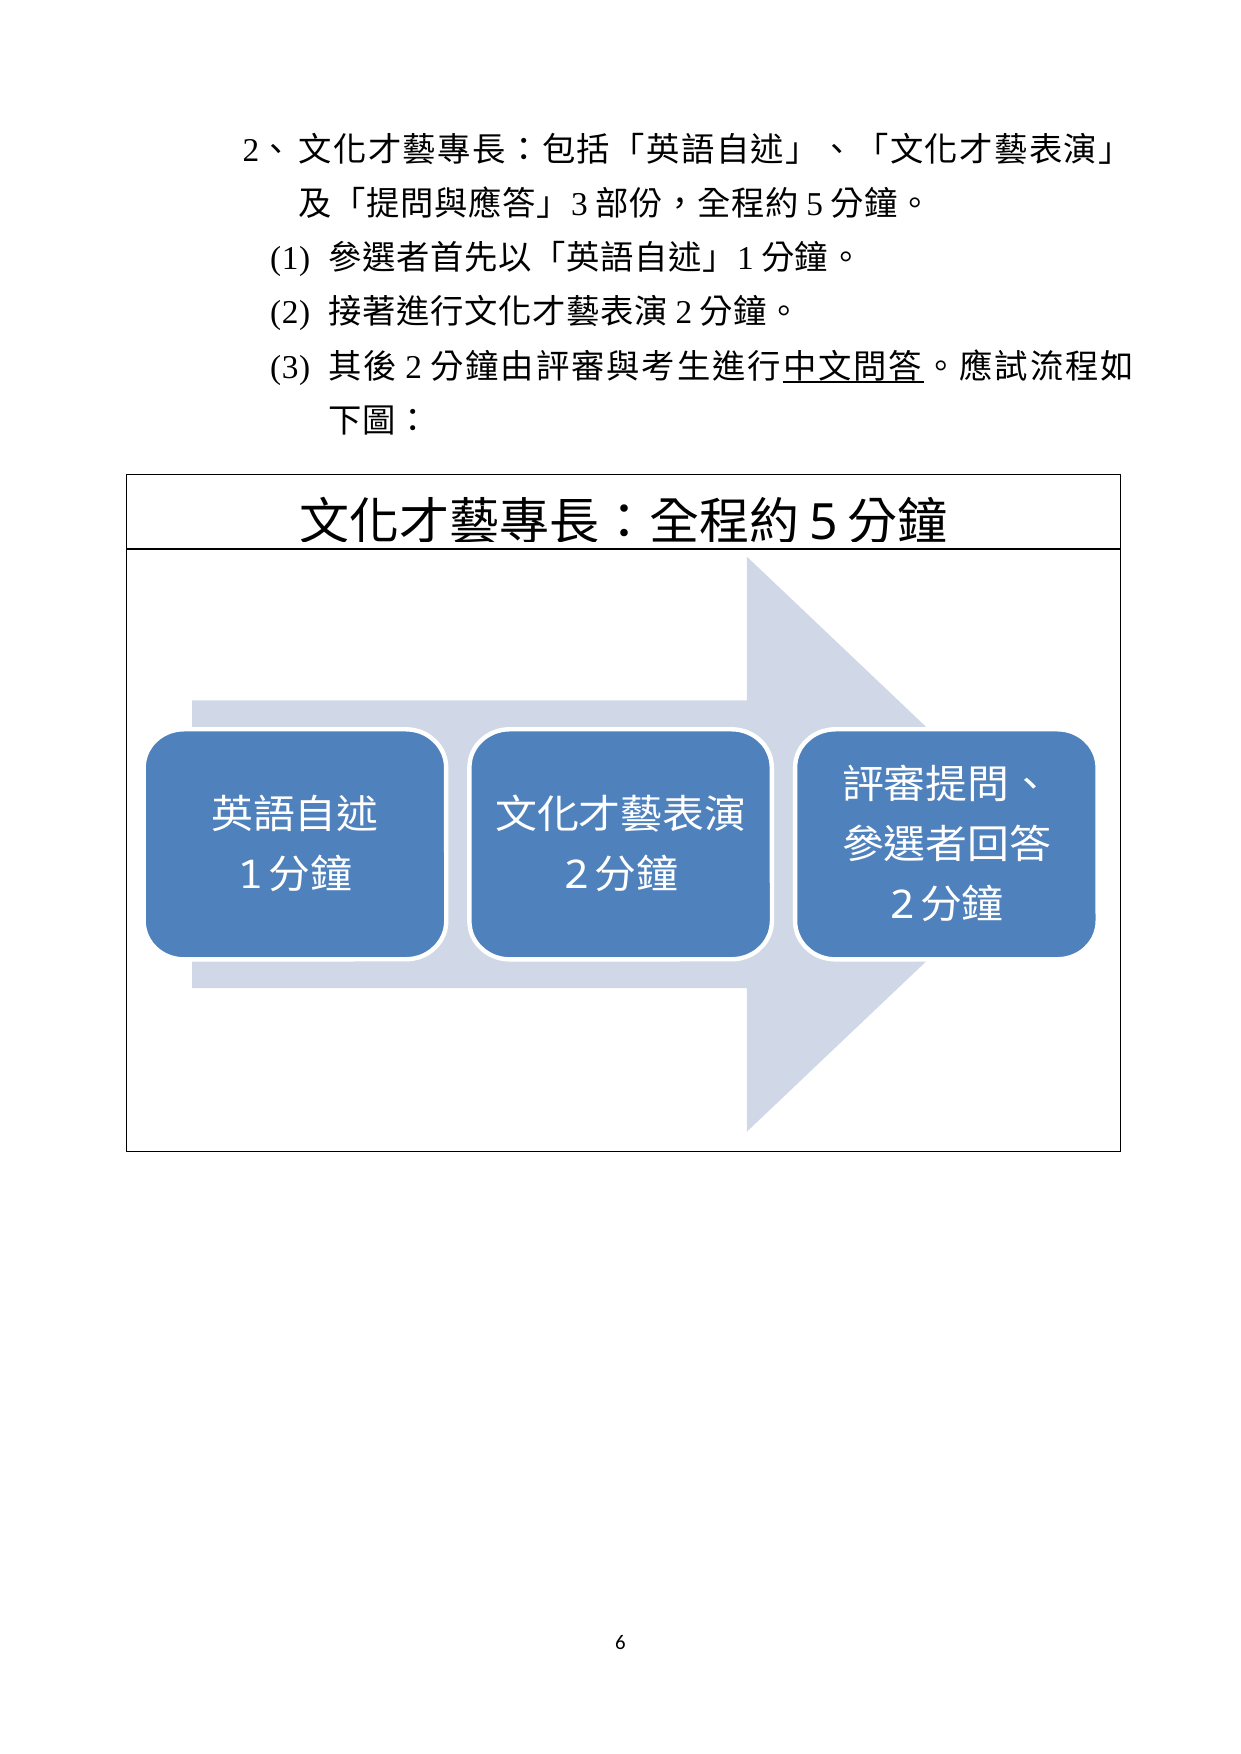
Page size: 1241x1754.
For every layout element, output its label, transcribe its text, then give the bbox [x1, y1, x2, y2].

list 參選者首先以「英語自述」1分鐘。 [270, 226, 1134, 281]
list 文化才藝專長：包括「英語自述」、「文化才藝表演」及「提問與應答」3部份，全程約5分鐘。 [242, 118, 1134, 226]
list 接著進行文化才藝表演2分鐘。 [270, 281, 1134, 335]
text 文化才藝專長：全程約5分鐘 [141, 482, 1105, 542]
list 其後2分鐘由評審與考生進行中文問答。應試流程如下圖： [270, 335, 1134, 443]
